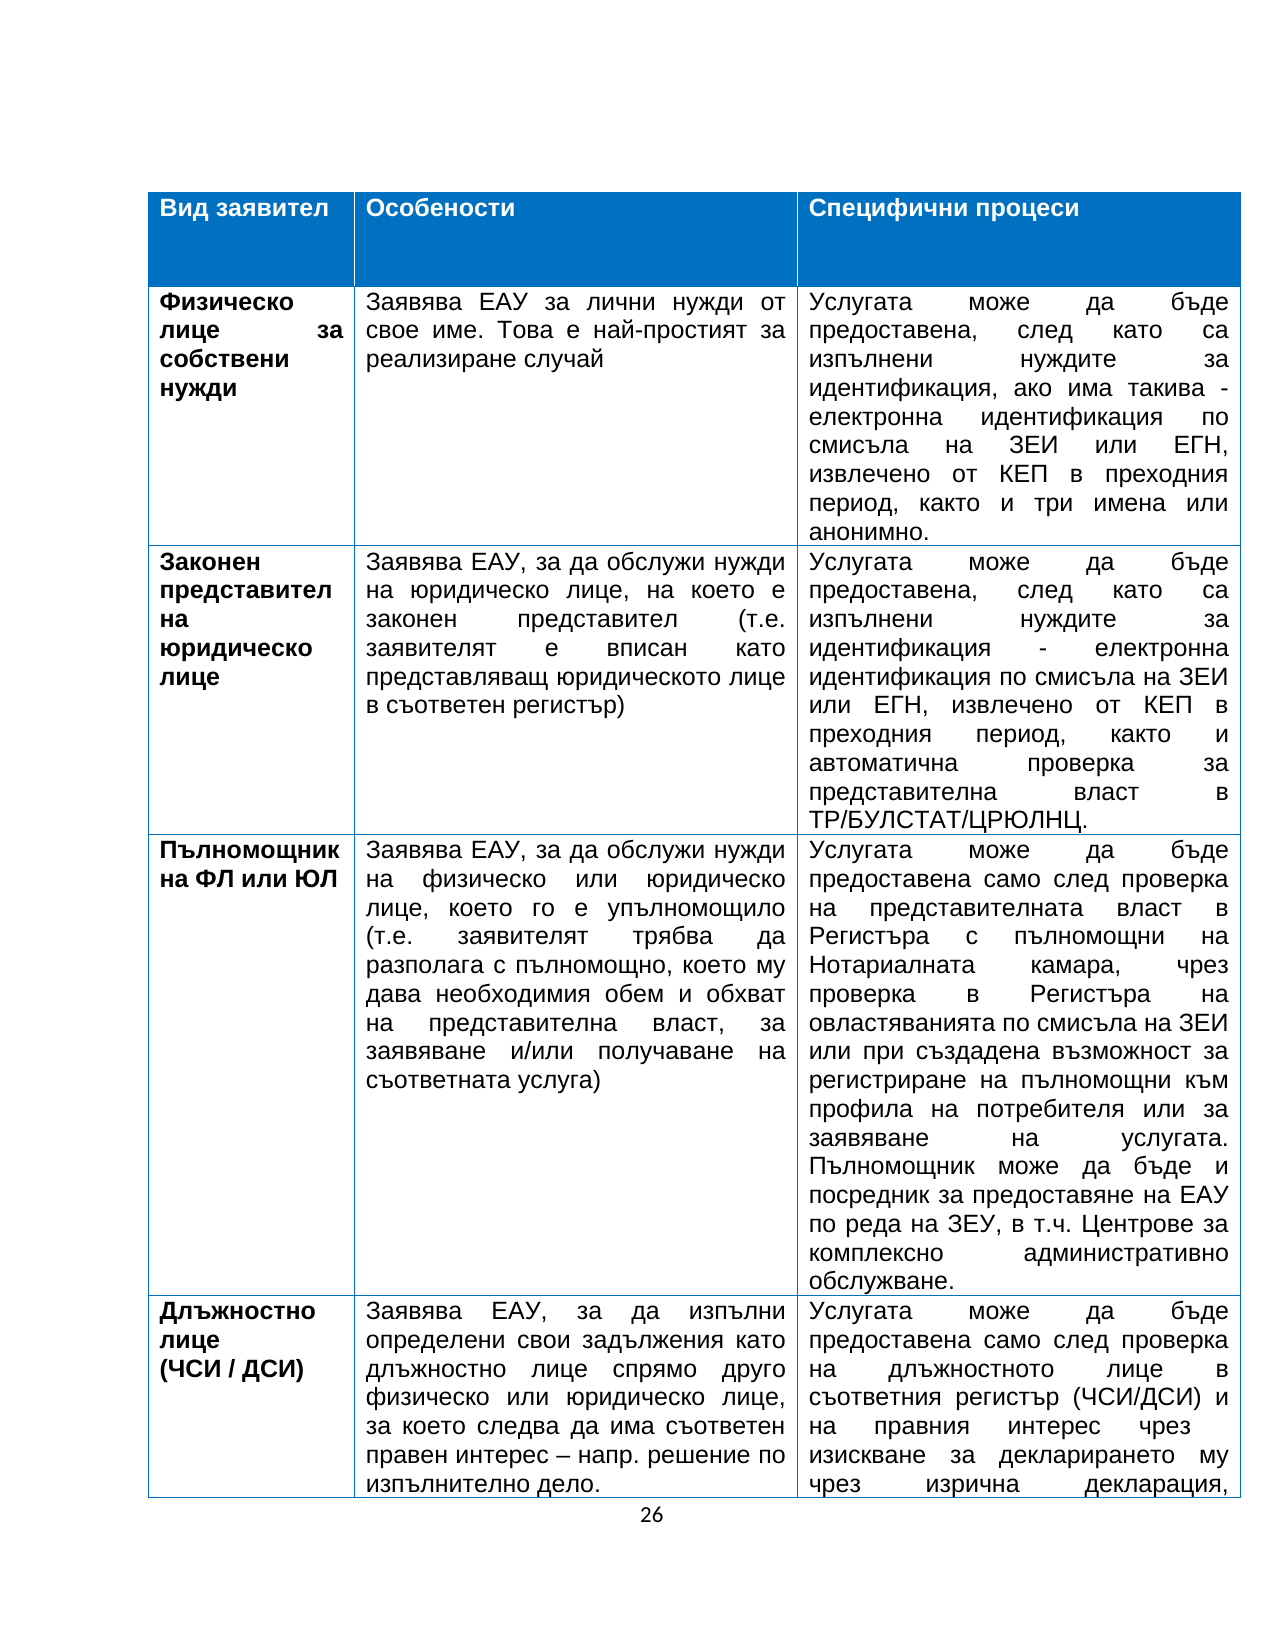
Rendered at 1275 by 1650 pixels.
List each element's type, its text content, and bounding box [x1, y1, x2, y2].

table_cell Пълномощник на ФЛ или ЮЛ [149, 835, 354, 1295]
table_cell Заявява ЕАУ, за да обслужи нужди на юридическо лице, на което е законен представител (т.е. заявителят е вписан като представляващ юридическото лице в съответен регистър) [355, 546, 797, 834]
table_header Вид заявител [149, 193, 354, 286]
table_cell Заявява ЕАУ, за да изпълни определени свои задължения като длъжностно лице спрямо друго физическо или юридическо лице, за което следва да има съответен правен интерес – напр. решение по изпълнително дело. [355, 1296, 797, 1497]
table_cell Услугата може да бъде предоставена само след проверка на представителната власт в Регистъра с пълномощни на Нотариалната камара, чрез проверка в Регистъра на овластяванията по смисъла на ЗЕИ или при създадена възможност за регистриране на пълномощни към профила на потребителя или за заявяване на услугата. Пълномощник може да бъде и посредник за предоставяне на ЕАУ по реда на ЗЕУ, в т.ч. Центрове за комплексно административно обслужване. [798, 835, 1240, 1295]
table_cell Услугата може да бъде предоставена само след проверка на длъжностното лице в съответния регистър (ЧСИ/ДСИ) и на правния интерес чрез изискване за декларирането му чрез изрична декларация, [798, 1296, 1240, 1497]
table_cell Услугата може да бъде предоставена, след като са изпълнени нуждите за идентификация - електронна идентификация по смисъла на ЗЕИ или ЕГН, извлечено от КЕП в преходния период, както и автоматична проверка за представителна власт в ТР/БУЛСТАТ/ЦРЮЛНЦ. [798, 546, 1240, 834]
table_cell Заявява ЕАУ за лични нужди от свое име. Това е най-простият за реализиране случай [355, 287, 797, 545]
table_cell Заявява ЕАУ, за да обслужи нужди на физическо или юридическо лице, което го е упълномощило (т.е. заявителят трябва да разполага с пълномощно, което му дава необходимия обем и обхват на представителна власт, за заявяване и/или получаване на съответната услуга) [355, 835, 797, 1295]
table_header Специфични процеси [798, 193, 1240, 286]
table_cell Законен представител на юридическо лице [149, 546, 354, 834]
table_cell Длъжностно лице (ЧСИ / ДСИ) [149, 1296, 354, 1497]
table_cell Услугата може да бъде предоставена, след като са изпълнени нуждите за идентификация, ако има такива -електронна идентификация по смисъла на ЗЕИ или ЕГН, извлечено от КЕП в преходния период, както и три имена или анонимно. [798, 287, 1240, 545]
table_cell Физическо лице за собствени нужди [149, 287, 354, 545]
table_header Особености [355, 193, 797, 286]
